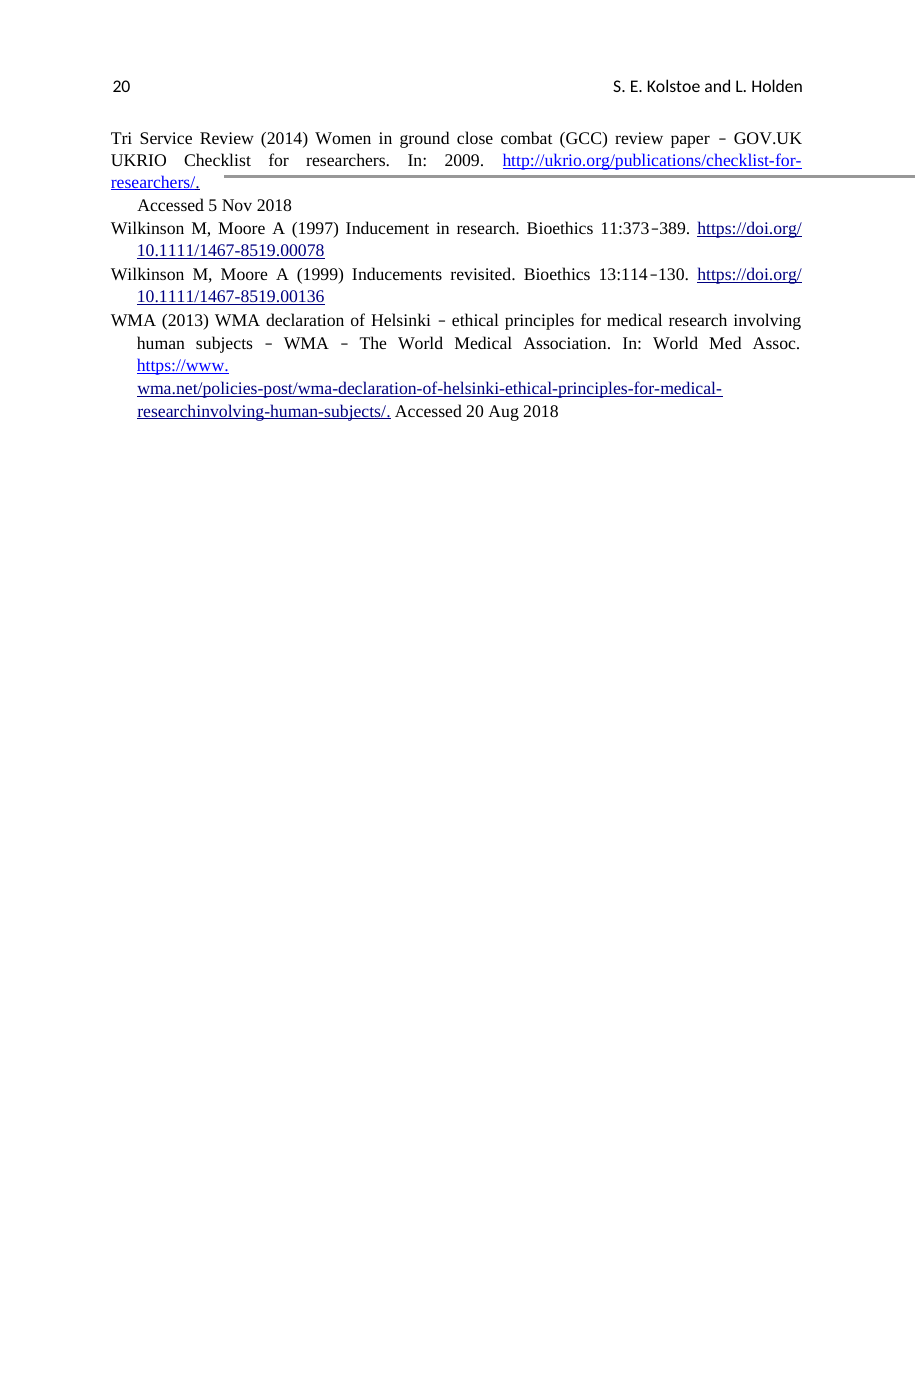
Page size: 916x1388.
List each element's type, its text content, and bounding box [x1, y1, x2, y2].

text WMA (2013) WMA declaration of Helsinki – ethical principles for medical research involving human subjects – WMA – The World Medical Association. In: World Med Assoc. https://www. [111, 309, 802, 376]
text Wilkinson M, Moore A (1999) Inducements revisited. Bioethics 13:114–130. https://doi.org/ 10.1111/1467-8519.00136 [111, 263, 802, 307]
text Tri Service Review (2014) Women in ground close combat (GCC) review paper – GOV.UK UKRIO Checklist for researchers. In: 2009. http://ukrio.org/publications/checklist-for-researchers/. [111, 127, 802, 192]
text Accessed 5 Nov 2018 [137, 194, 802, 215]
text wma.net/policies-post/wma-declaration-of-helsinki-ethical-principles-for-medical-researchinvolving-human-subjects/. Accessed 20 Aug 2018 [137, 378, 803, 421]
text Wilkinson M, Moore A (1997) Inducement in research. Bioethics 11:373–389. https://doi.org/ 10.1111/1467-8519.00078 [111, 217, 802, 261]
